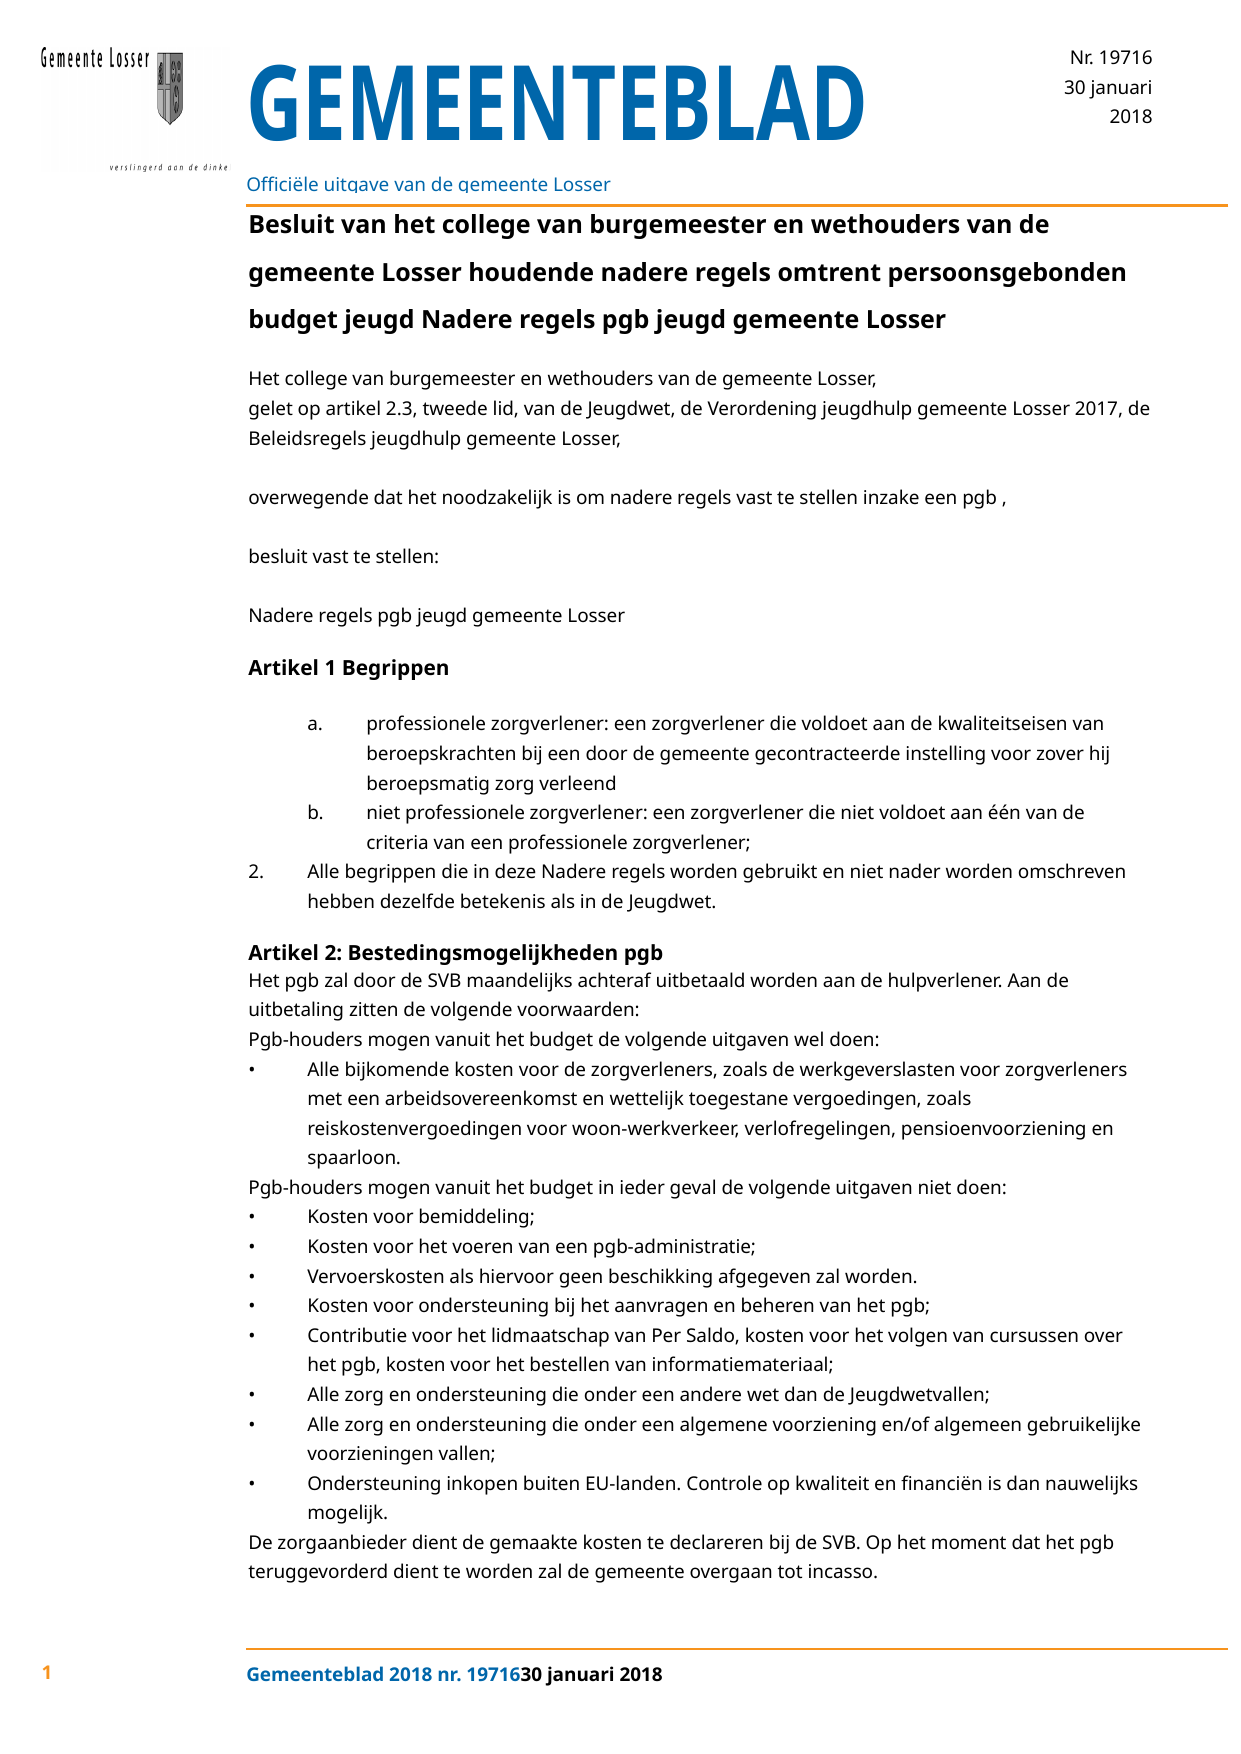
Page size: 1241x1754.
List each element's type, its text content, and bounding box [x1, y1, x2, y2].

text Het pgb zal door de SVB maandelijks achteraf uitbetaald worden aan de hulpverlener. Aan de uitbetaling zitten de volgende voorwaarden: [248, 967, 1152, 1022]
text overwegende dat het noodzakelijk is om nadere regels vast te stellen inzake een pgb , [248, 484, 1152, 509]
text Pgb-houders mogen vanuit het budget in ieder geval de volgende uitgaven niet doen: [248, 1174, 1152, 1200]
text besluit vast te stellen: [248, 543, 1152, 569]
list Alle begrippen die in deze Nadere regels worden gebruikt en niet nader worden omschreven hebben dezelfde betekenis als in de Jeugdwet. [248, 858, 1152, 914]
list Ondersteuning inkopen buiten EU-landen. Controle op kwaliteit en financiën is dan nauwelijks mogelijk. [248, 1470, 1152, 1525]
text Artikel 1 Begrippen [248, 653, 1152, 681]
text Het college van burgemeester en wethouders van de gemeente Losser, [248, 366, 1152, 391]
list niet professionele zorgverlener: een zorgverlener die niet voldoet aan één van de criteria van een professionele zorgverlener; [307, 799, 1152, 855]
text gelet op artikel 2.3, tweede lid, van de Jeugdwet, de Verordening jeugdhulp gemeente Losser 2017, de Beleidsregels jeugdhulp gemeente Losser, [248, 395, 1152, 450]
list professionele zorgverlener: een zorgverlener die voldoet aan de kwaliteitseisen van beroepskrachten bij een door de gemeente gecontracteerde instelling voor zover hij beroepsmatig zorg verleend [307, 711, 1152, 796]
text De zorgaanbieder dient de gemaakte kosten te declareren bij de SVB. Op het moment dat het pgb teruggevorderd dient te worden zal de gemeente overgaan tot incasso. [248, 1529, 1152, 1584]
list Kosten voor het voeren van een pgb-administratie; [248, 1233, 1152, 1259]
text Besluit van het college van burgemeester en wethouders van de gemeente Losser houdende nadere regels omtrent persoonsgebonden budget jeugd Nadere regels pgb jeugd gemeente Losser [248, 207, 1152, 336]
text Nadere regels pgb jeugd gemeente Losser [248, 602, 1152, 628]
list Contributie voor het lidmaatschap van Per Saldo, kosten voor het volgen van cursussen over het pgb, kosten voor het bestellen van informatiemateriaal; [248, 1322, 1152, 1377]
list Kosten voor bemiddeling; [248, 1204, 1152, 1229]
list Kosten voor ondersteuning bij het aanvragen en beheren van het pgb; [248, 1292, 1152, 1318]
text Artikel 2: Bestedingsmogelijkheden pgb [248, 938, 1152, 967]
text Pgb-houders mogen vanuit het budget de volgende uitgaven wel doen: [248, 1026, 1152, 1052]
list Alle bijkomende kosten voor de zorgverleners, zoals de werkgeverslasten voor zorgverleners met een arbeidsovereenkomst en wettelijk toegestane vergoedingen, zoals reiskostenvergoedingen voor woon-werkverkeer, verlofregelingen, pensioenvoorziening en spaarloon. [248, 1056, 1152, 1170]
list Alle zorg en ondersteuning die onder een andere wet dan de Jeugdwetvallen; [248, 1381, 1152, 1407]
list Vervoerskosten als hiervoor geen beschikking afgegeven zal worden. [248, 1263, 1152, 1288]
list Alle zorg en ondersteuning die onder een algemene voorziening en/of algemeen gebruikelijke voorzieningen vallen; [248, 1411, 1152, 1466]
picture [41, 47, 231, 172]
